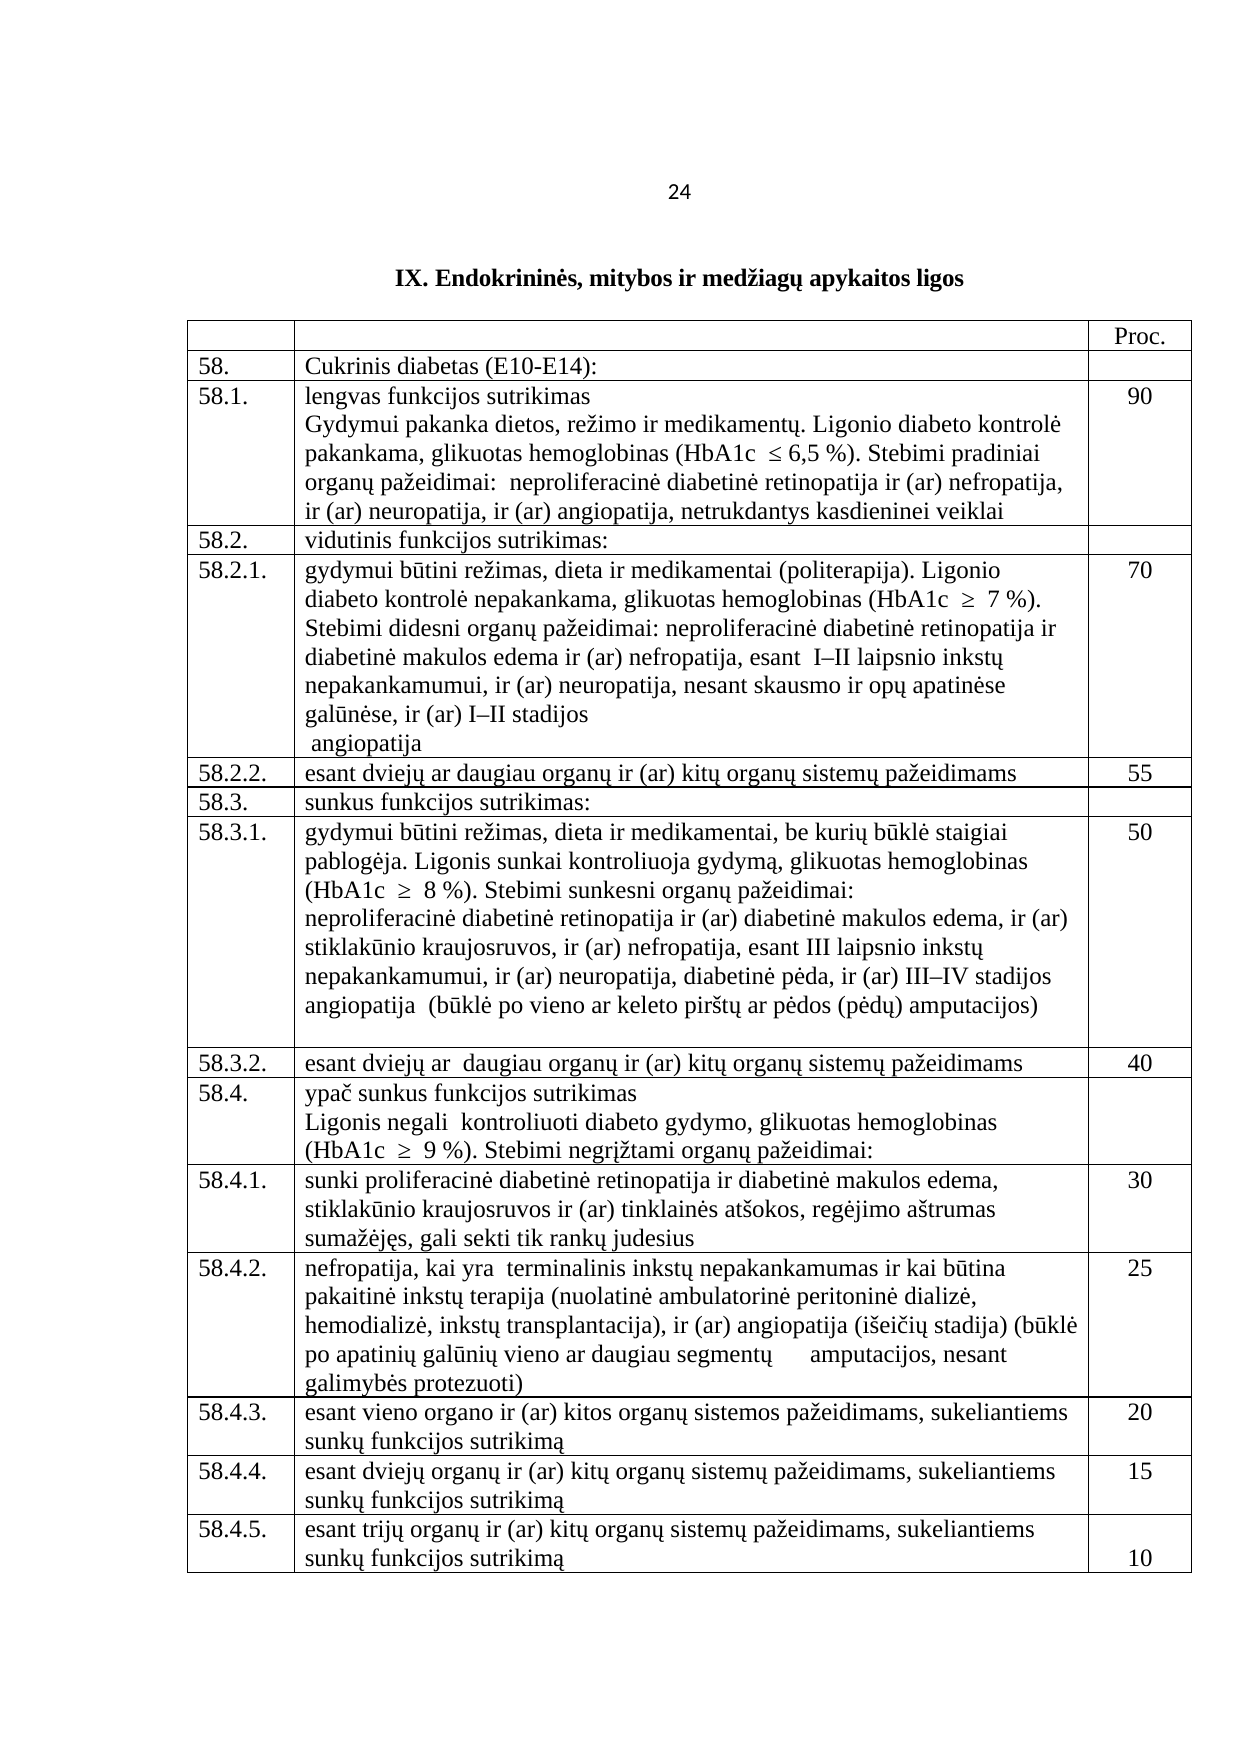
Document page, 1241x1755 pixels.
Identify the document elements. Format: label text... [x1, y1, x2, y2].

table_cell [1089, 788, 1191, 816]
table_cell nefropatija, kai yra terminalinis inkstų nepakankamumas ir kai būtina pakaitinė inkstų terapija (nuolatinė ambulatorinė peritoninė dializė, hemodializė, inkstų transplantacija), ir (ar) angiopatija (išeičių stadija) (būklė po apatinių galūnių vieno ar daugiau segmentų amputacijos, nesant galimybės protezuoti) [295, 1253, 1088, 1396]
table_header [188, 321, 294, 350]
table_cell esant vieno organo ir (ar) kitos organų sistemos pažeidimams, sukeliantiems sunkų funkcijos sutrikimą [295, 1398, 1088, 1455]
table_cell 58.4.2. [188, 1253, 294, 1396]
table_cell esant dviejų ar daugiau organų ir (ar) kitų organų sistemų pažeidimams [295, 1048, 1088, 1077]
table_cell esant dviejų organų ir (ar) kitų organų sistemų pažeidimams, sukeliantiems sunkų funkcijos sutrikimą [295, 1456, 1088, 1513]
table_cell 58.1. [188, 381, 294, 524]
table_cell 58.2.2. [188, 758, 294, 786]
text IX. Endokrininės, mitybos ir medžiagų apykaitos ligos [177, 263, 1181, 291]
table_cell 58.3. [188, 788, 294, 816]
table_cell 58.4.3. [188, 1398, 294, 1455]
table_cell [1089, 526, 1191, 554]
table_cell Cukrinis diabetas (E10-E14): [295, 351, 1088, 380]
table_cell 58.4.5. [188, 1515, 294, 1572]
table_cell 10 [1089, 1515, 1191, 1572]
table_cell gydymui būtini režimas, dieta ir medikamentai, be kurių būklė staigiai pablogėja. Ligonis sunkai kontroliuoja gydymą, glikuotas hemoglobinas (HbA1c ≥ 8 %). Stebimi sunkesni organų pažeidimai: neproliferacinė diabetinė retinopatija ir (ar) diabetinė makulos edema, ir (ar) stiklakūnio kraujosruvos, ir (ar) nefropatija, esant III laipsnio inkstų nepakankamumui, ir (ar) neuropatija, diabetinė pėda, ir (ar) III–IV stadijos angiopatija (būklė po vieno ar keleto pirštų ar pėdos (pėdų) amputacijos) [295, 817, 1088, 1047]
table_cell 58.2. [188, 526, 294, 554]
table_cell ypač sunkus funkcijos sutrikimas Ligonis negali kontroliuoti diabeto gydymo, glikuotas hemoglobinas (HbA1c ≥ 9 %). Stebimi negrįžtami organų pažeidimai: [295, 1078, 1088, 1164]
table_cell vidutinis funkcijos sutrikimas: [295, 526, 1088, 554]
table_cell [1089, 1078, 1191, 1164]
table_cell [1089, 351, 1191, 380]
table_cell 58.2.1. [188, 555, 294, 757]
table_cell 30 [1089, 1165, 1191, 1252]
table_cell esant dviejų ar daugiau organų ir (ar) kitų organų sistemų pažeidimams [295, 758, 1088, 786]
table_header [295, 321, 1088, 350]
table_cell 50 [1089, 817, 1191, 1047]
table_cell 90 [1089, 381, 1191, 524]
table_cell 70 [1089, 555, 1191, 757]
table_cell sunkus funkcijos sutrikimas: [295, 788, 1088, 816]
table_cell 15 [1089, 1456, 1191, 1513]
table_cell lengvas funkcijos sutrikimas Gydymui pakanka dietos, režimo ir medikamentų. Ligonio diabeto kontrolė pakankama, glikuotas hemoglobinas (HbA1c ≤ 6,5 %). Stebimi pradiniai organų pažeidimai: neproliferacinė diabetinė retinopatija ir (ar) nefropatija, ir (ar) neuropatija, ir (ar) angiopatija, netrukdantys kasdieninei veiklai [295, 381, 1088, 524]
table_cell 40 [1089, 1048, 1191, 1077]
table_cell 58.4.1. [188, 1165, 294, 1252]
table_cell 25 [1089, 1253, 1191, 1396]
table_cell esant trijų organų ir (ar) kitų organų sistemų pažeidimams, sukeliantiems sunkų funkcijos sutrikimą [295, 1515, 1088, 1572]
table_cell 58.4. [188, 1078, 294, 1164]
table_cell gydymui būtini režimas, dieta ir medikamentai (politerapija). Ligonio diabeto kontrolė nepakankama, glikuotas hemoglobinas (HbA1c ≥ 7 %). Stebimi didesni organų pažeidimai: neproliferacinė diabetinė retinopatija ir diabetinė makulos edema ir (ar) nefropatija, esant I–II laipsnio inkstų nepakankamumui, ir (ar) neuropatija, nesant skausmo ir opų apatinėse galūnėse, ir (ar) I–II stadijos angiopatija [295, 555, 1088, 757]
table_cell 58. [188, 351, 294, 380]
table_header Proc. [1089, 321, 1191, 350]
table_cell 20 [1089, 1398, 1191, 1455]
table_cell 58.3.2. [188, 1048, 294, 1077]
table_cell sunki proliferacinė diabetinė retinopatija ir diabetinė makulos edema, stiklakūnio kraujosruvos ir (ar) tinklainės atšokos, regėjimo aštrumas sumažėjęs, gali sekti tik rankų judesius [295, 1165, 1088, 1252]
table_cell 55 [1089, 758, 1191, 786]
table_cell 58.3.1. [188, 817, 294, 1047]
table_cell 58.4.4. [188, 1456, 294, 1513]
